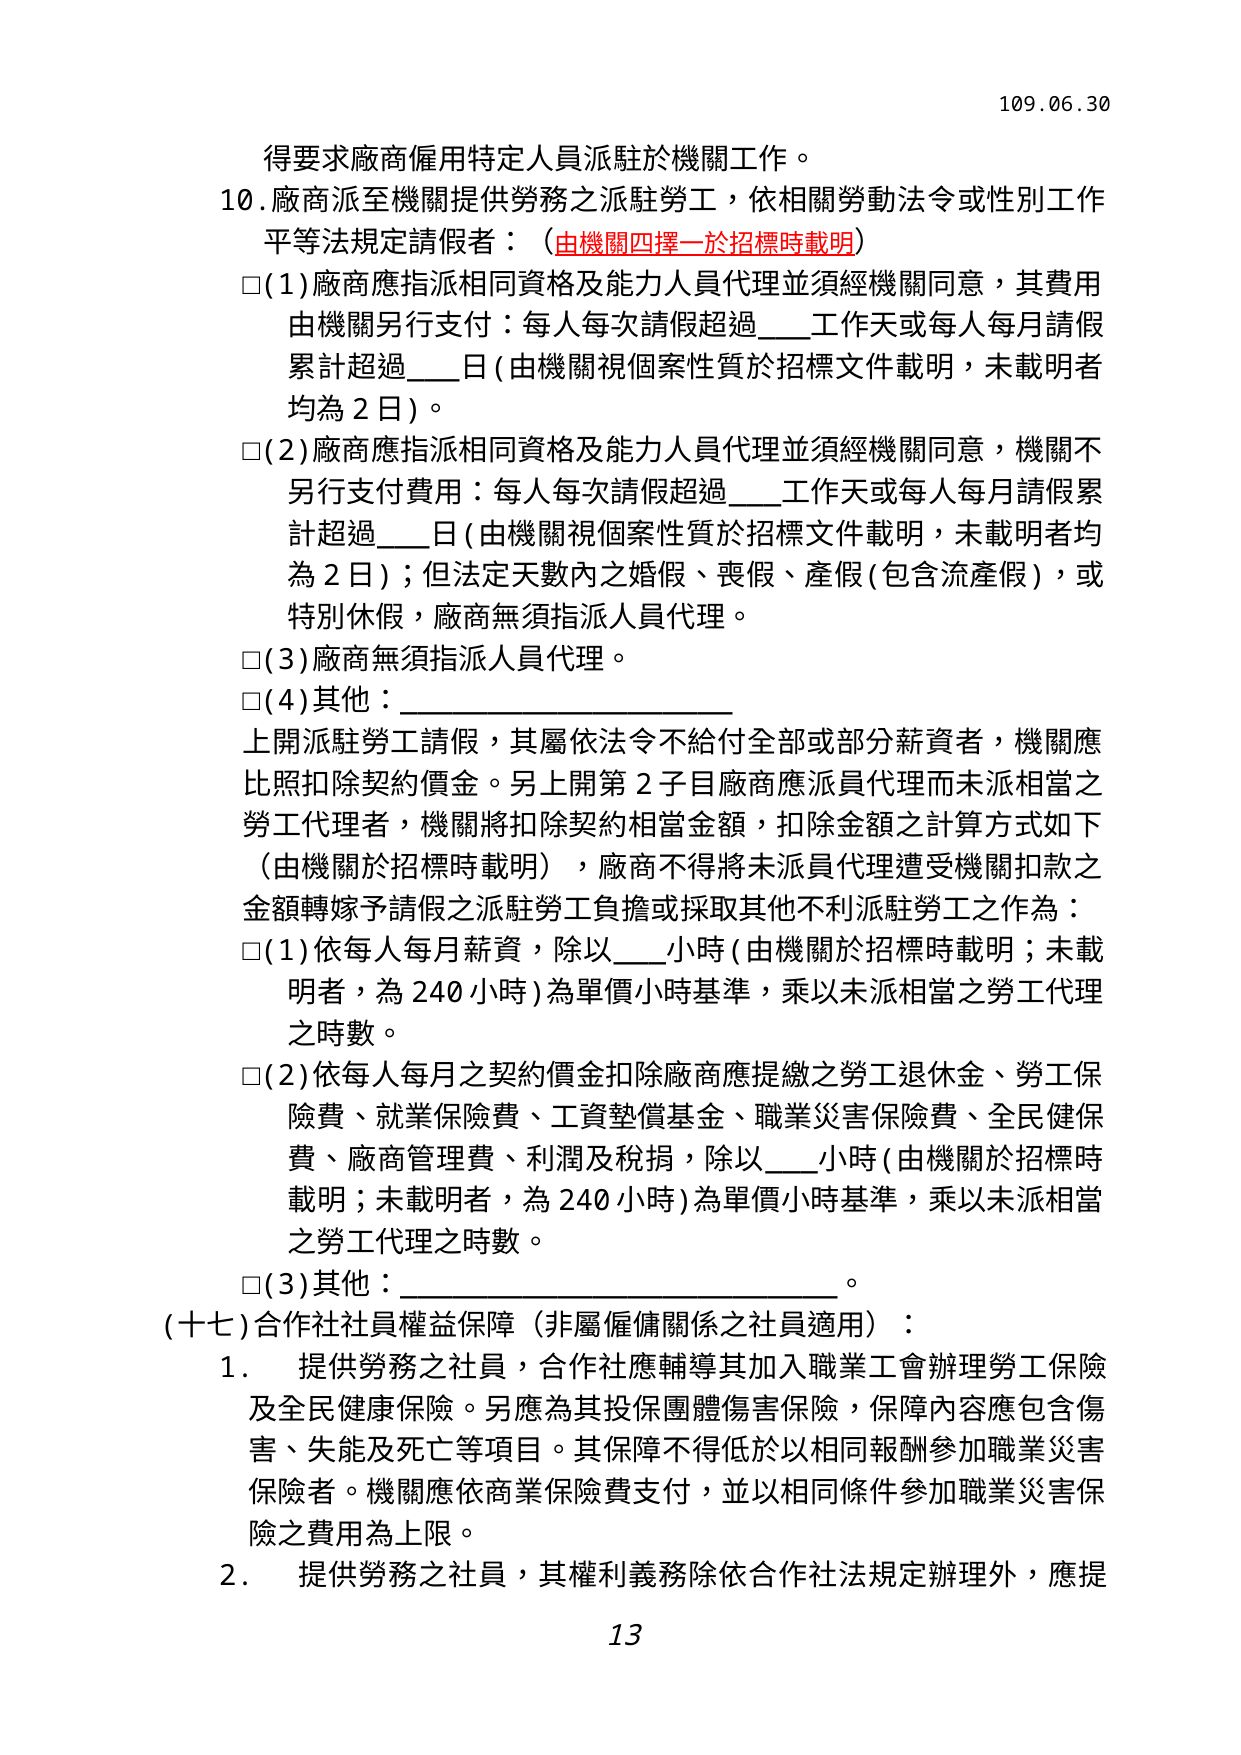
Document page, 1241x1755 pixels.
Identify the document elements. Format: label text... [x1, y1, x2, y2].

text 得要求廠商僱用特定人員派駐於機關工作。 [218, 136, 1108, 177]
text □(2)廠商應指派相同資格及能力人員代理並須經機關同意，機關不另行支付費用：每人每次請假超過___工作天或每人每月請假累計超過___日(由機關視個案性質於招標文件載明，未載明者均為2日)；但法定天數內之婚假、喪假、產假(包含流產假)，或特別休假，廠商無須指派人員代理。 [242, 427, 1104, 636]
text 上開派駐勞工請假，其屬依法令不給付全部或部分薪資者，機關應比照扣除契約價金。另上開第2子目廠商應派員代理而未派相當之勞工代理者，機關將扣除契約相當金額，扣除金額之計算方式如下（由機關於招標時載明），廠商不得將未派員代理遭受機關扣款之金額轉嫁予請假之派駐勞工負擔或採取其他不利派駐勞工之作為： [242, 719, 1104, 927]
text □(1)依每人每月薪資，除以___小時(由機關於招標時載明；未載明者，為240小時)為單價小時基準，乘以未派相當之勞工代理之時數。 [242, 927, 1104, 1052]
text (十七)合作社社員權益保障（非屬僱傭關係之社員適用）： [159, 1302, 1110, 1344]
text □(3)其他：_________________________。 [242, 1261, 1104, 1302]
text □(1)廠商應指派相同資格及能力人員代理並須經機關同意，其費用由機關另行支付：每人每次請假超過___工作天或每人每月請假累計超過___日(由機關視個案性質於招標文件載明，未載明者均為2日)。 [242, 261, 1104, 427]
text 1. 提供勞務之社員，合作社應輔導其加入職業工會辦理勞工保險及全民健康保險。另應為其投保團體傷害保險，保障內容應包含傷害、失能及死亡等項目。其保障不得低於以相同報酬參加職業災害保險者。機關應依商業保險費支付，並以相同條件參加職業災害保險之費用為上限。 [218, 1344, 1108, 1552]
text 10.廠商派至機關提供勞務之派駐勞工，依相關勞動法令或性別工作平等法規定請假者：（由機關四擇一於招標時載明） [218, 177, 1108, 261]
text □(4)其他：___________________ [242, 677, 1104, 719]
text 2. 提供勞務之社員，其權利義務除依合作社法規定辦理外，應提 [218, 1552, 1108, 1594]
text □(2)依每人每月之契約價金扣除廠商應提繳之勞工退休金、勞工保險費、就業保險費、工資墊償基金、職業災害保險費、全民健保費、廠商管理費、利潤及稅捐，除以___小時(由機關於招標時載明；未載明者，為240小時)為單價小時基準，乘以未派相當之勞工代理之時數。 [242, 1052, 1104, 1261]
text □(3)廠商無須指派人員代理。 [242, 636, 1104, 677]
